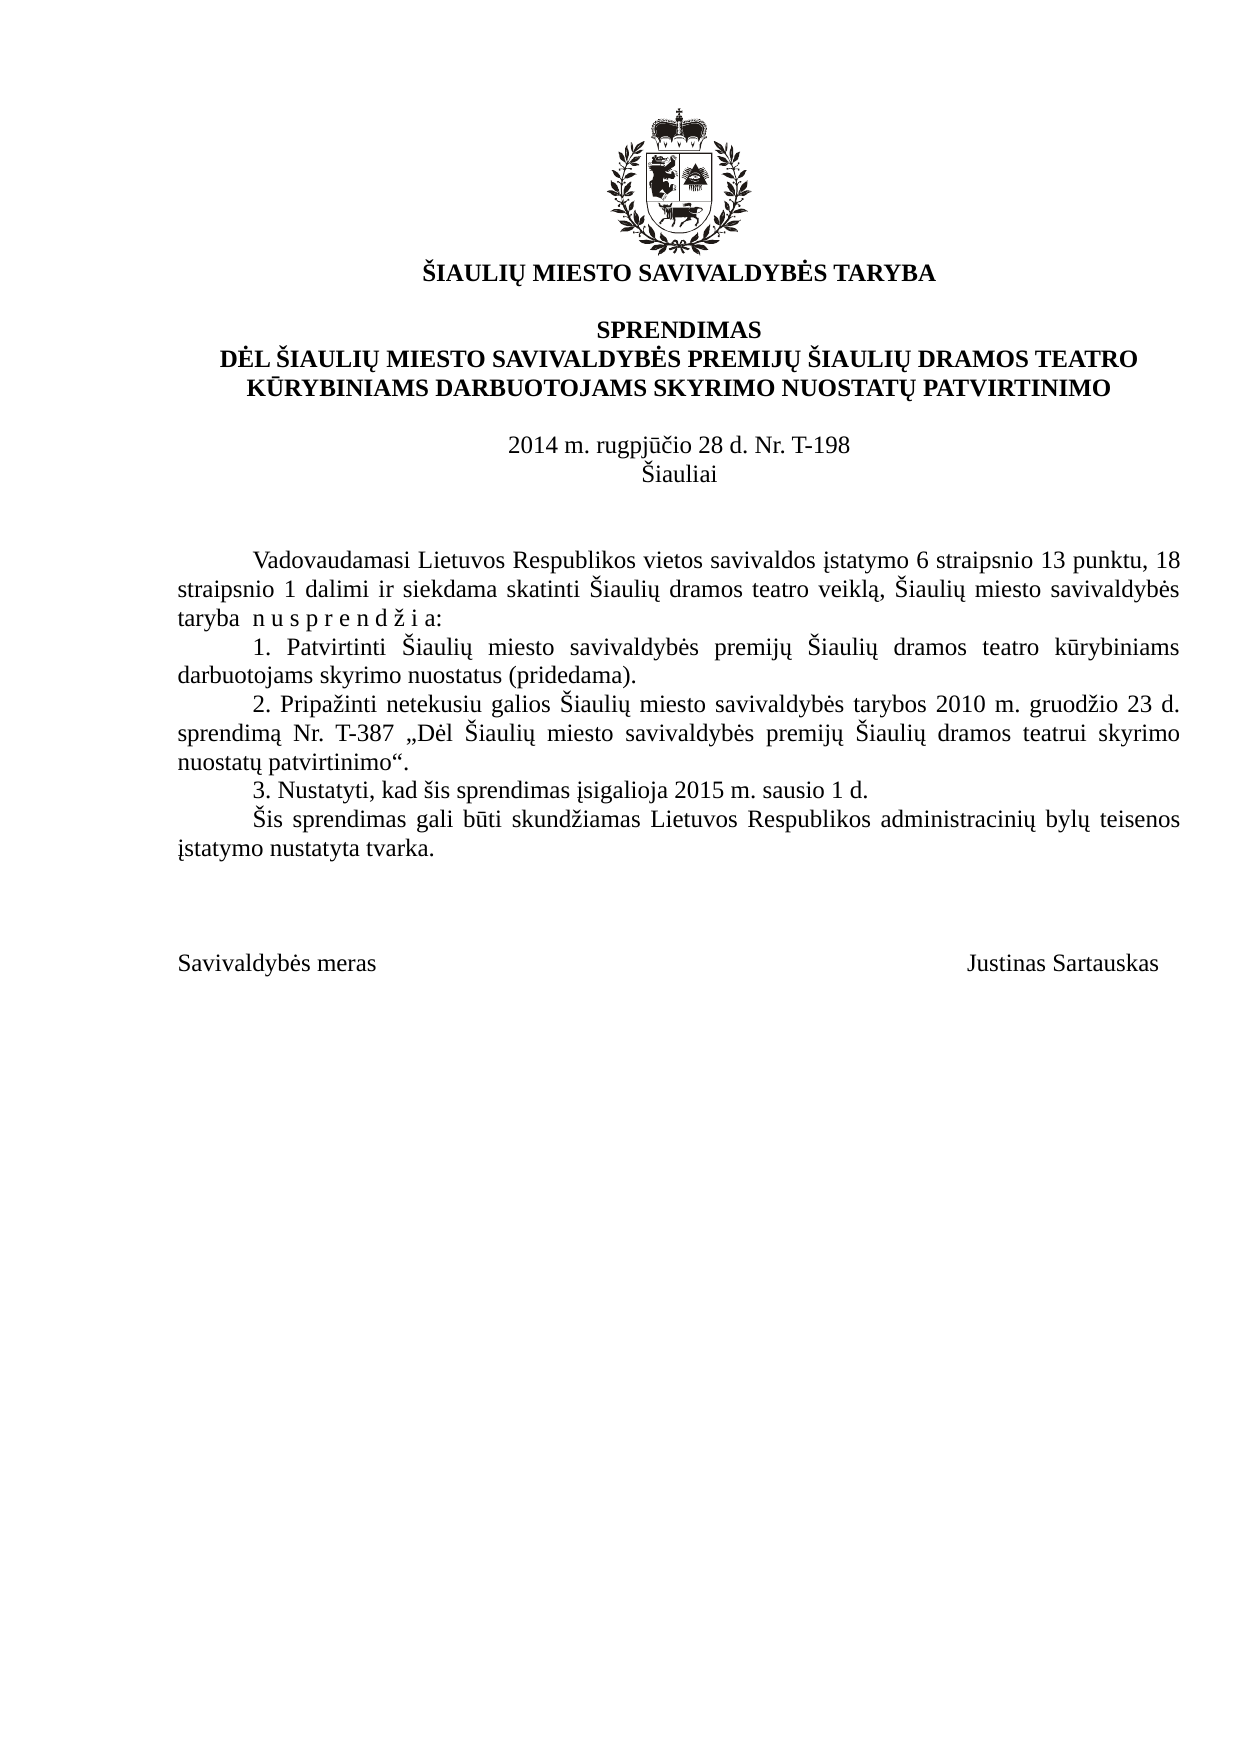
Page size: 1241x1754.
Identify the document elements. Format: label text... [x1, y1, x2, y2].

text 2. Pripažinti netekusiu galios Šiaulių miesto savivaldybės tarybos 2010 m. gruodžio 23 d. sprendimą Nr. T-387 „Dėl Šiaulių miesto savivaldybės premijų Šiaulių dramos teatrui skyrimo nuostatų patvirtinimo“. [177, 689, 1181, 775]
text Šis sprendimas gali būti skundžiamas Lietuvos Respublikos administracinių bylų teisenos įstatymo nustatyta tvarka. [177, 804, 1181, 862]
text 1. Patvirtinti Šiaulių miesto savivaldybės premijų Šiaulių dramos teatro kūrybiniams darbuotojams skyrimo nuostatus (pridedama). [177, 632, 1181, 689]
text 3. Nustatyti, kad šis sprendimas įsigalioja 2015 m. sausio 1 d. [177, 775, 1181, 804]
text DĖL ŠIAULIŲ MIESTO SAVIVALDYBĖS PREMIJŲ ŠIAULIŲ DRAMOS TEATRO KŪRYBINIAMS DARBUOTOJAMS SKYRIMO NUOSTATŲ PATVIRTINIMO [177, 344, 1181, 402]
text 2014 m. rugpjūčio 28 d. Nr. T-198 [177, 430, 1181, 459]
text ŠIAULIŲ MIESTO SAVIVALDYBĖS TARYBA [177, 258, 1181, 287]
text SPRENDIMAS [177, 315, 1181, 344]
text Savivaldybės meras Justinas Sartauskas [177, 948, 1181, 977]
text Šiauliai [177, 459, 1181, 488]
text Vadovaudamasi Lietuvos Respublikos vietos savivaldos įstatymo 6 straipsnio 13 punktu, 18 straipsnio 1 dalimi ir siekdama skatinti Šiaulių dramos teatro veiklą, Šiaulių miesto savivaldybės taryba nusprendžia: [177, 545, 1181, 632]
